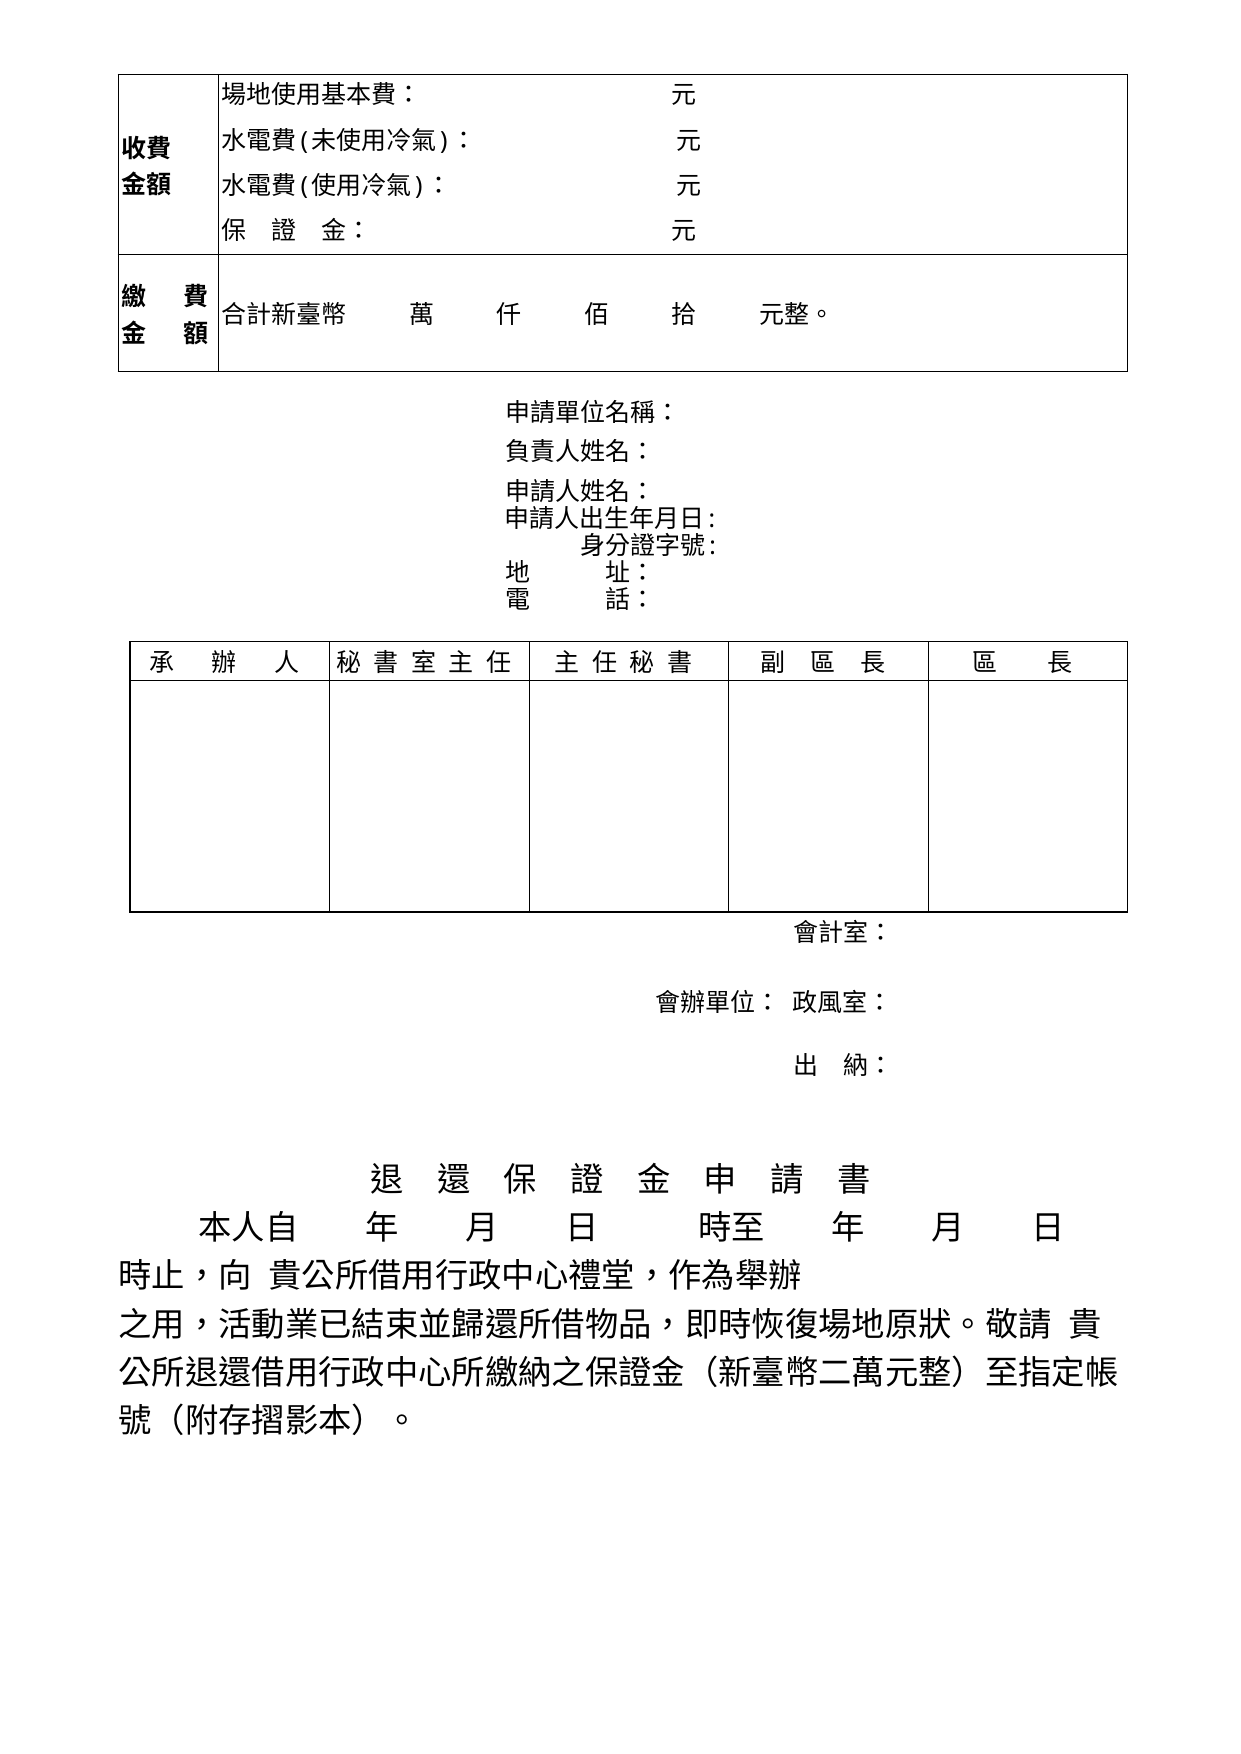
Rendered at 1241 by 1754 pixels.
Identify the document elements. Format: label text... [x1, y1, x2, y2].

text 申請人出生年月日: [130, 506, 1110, 533]
text 會辦單位： 政風室： [130, 983, 1110, 1019]
text 出 納： [118, 1053, 1122, 1080]
text 身分證字號: [130, 533, 1110, 560]
text 申請單位名稱： [130, 399, 1110, 426]
text 地 址： [130, 560, 1110, 587]
table_cell [729, 681, 928, 911]
table_cell [131, 681, 329, 911]
table_cell 繳 費 金 額 [119, 255, 218, 371]
table_header 承 辦 人 [131, 642, 329, 680]
text 電 話： [118, 587, 1122, 614]
table_cell 場地使用基本費： 元 水電費(未使用冷氣)： 元 水電費(使用冷氣)： 元 保 證 金： 元 [219, 75, 1127, 254]
text 申請人姓名： [130, 478, 1110, 506]
table_cell [330, 681, 529, 911]
table_header 秘 書 室 主 任 [330, 642, 529, 680]
table_cell 合計新臺幣 萬 仟 佰 拾 元整。 [219, 255, 1127, 371]
table_cell [929, 681, 1127, 911]
text 負責人姓名： [130, 439, 1110, 466]
text 本人自 年 月 日 時至 年 月 日 時止，向 貴公所借用行政中心禮堂，作為舉辦 之用，活動業已結束並歸還所借物品，即時恢復場地原狀。敬請 貴公所退還借用行政中心所繳納之保證金（新臺幣二萬元整）至指定帳號（附存摺影本）。 [118, 1201, 1122, 1442]
table_cell [530, 681, 728, 911]
text 退 還 保 證 金 申 請 書 [118, 1153, 1122, 1201]
table_header 區 長 [929, 642, 1127, 680]
text 會計室： [118, 912, 1110, 949]
table_cell 收費 金額 [119, 75, 218, 254]
table_header 副 區 長 [729, 642, 928, 680]
table_header 主 任 秘 書 [530, 642, 728, 680]
